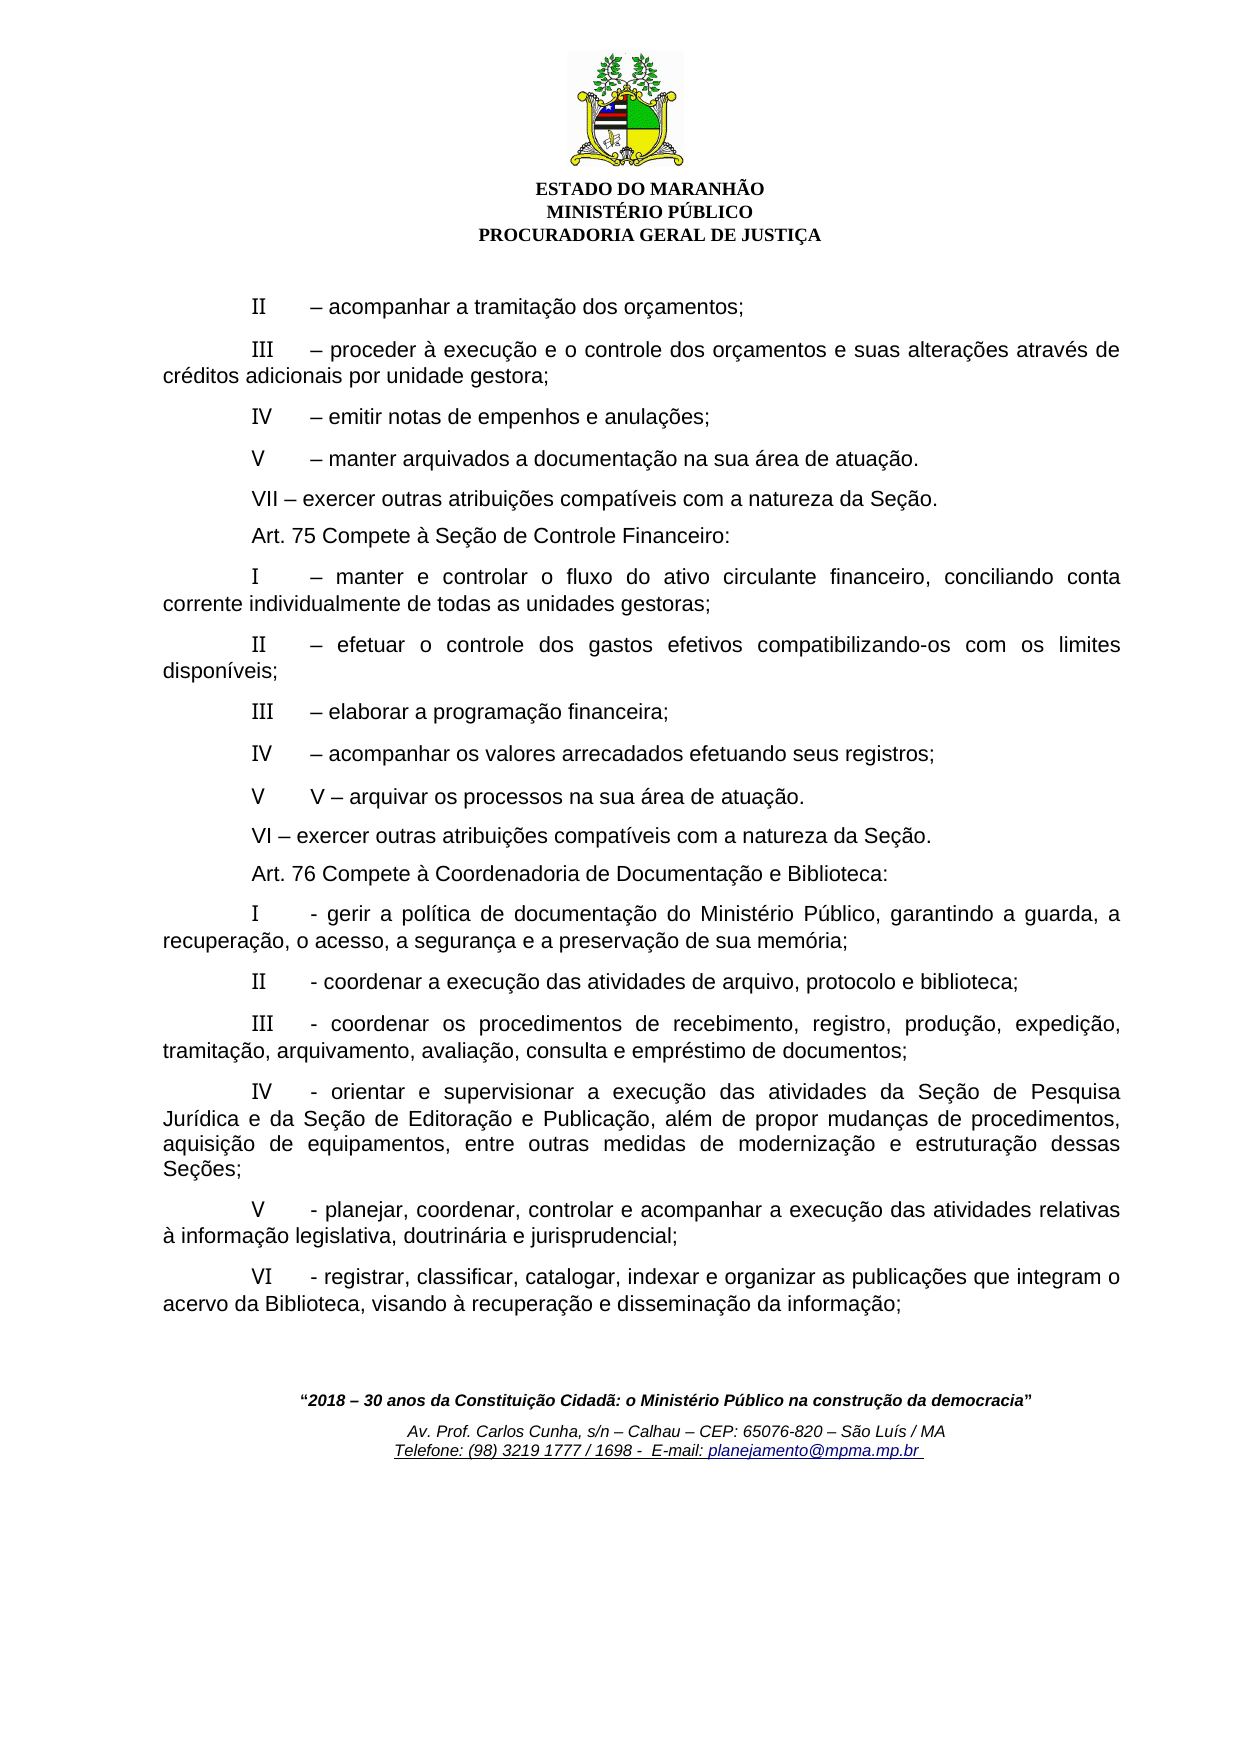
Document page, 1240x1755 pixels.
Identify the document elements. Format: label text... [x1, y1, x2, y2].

list – elaborar a programação financeira; [163, 696, 1122, 726]
list - orientar e supervisionar a execução das atividades da Seção de Pesquisa Jurídica e da Seção de Editoração e Publicação, além de propor mudanças de procedimentos, aquisição de equipamentos, entre outras medidas de modernização e estruturação dessas Seções; [163, 1076, 1122, 1181]
list – manter e controlar o fluxo do ativo circulante financeiro, conciliando conta corrente individualmente de todas as unidades gestoras; [163, 561, 1122, 616]
list – acompanhar a tramitação dos orçamentos; [163, 291, 1122, 321]
list – manter arquivados a documentação na sua área de atuação. [163, 443, 1122, 473]
list - planejar, coordenar, controlar e acompanhar a execução das atividades relativas à informação legislativa, doutrinária e jurisprudencial; [163, 1194, 1122, 1249]
list – emitir notas de empenhos e anulações; [163, 401, 1122, 431]
list - gerir a política de documentação do Ministério Público, garantindo a guarda, a recuperação, o acesso, a segurança e a preservação de sua memória; [163, 898, 1122, 953]
text Art. 75 Compete à Seção de Controle Financeiro: [163, 523, 1122, 549]
text VI – exercer outras atribuições compatíveis com a natureza da Seção. [163, 823, 1122, 848]
text VII – exercer outras atribuições compatíveis com a natureza da Seção. [163, 486, 1122, 511]
list V – arquivar os processos na sua área de atuação. [163, 781, 1122, 811]
text Art. 76 Compete à Coordenadoria de Documentação e Biblioteca: [163, 861, 1122, 886]
list – proceder à execução e o controle dos orçamentos e suas alterações através de créditos adicionais por unidade gestora; [163, 334, 1122, 389]
list - registrar, classificar, catalogar, indexar e organizar as publicações que integram o acervo da Biblioteca, visando à recuperação e disseminação da informação; [163, 1261, 1122, 1316]
list - coordenar os procedimentos de recebimento, registro, produção, expedição, tramitação, arquivamento, avaliação, consulta e empréstimo de documentos; [163, 1008, 1122, 1063]
list - coordenar a execução das atividades de arquivo, protocolo e biblioteca; [163, 966, 1122, 996]
list – efetuar o controle dos gastos efetivos compatibilizando-os com os limites disponíveis; [163, 629, 1122, 684]
list – acompanhar os valores arrecadados efetuando seus registros; [163, 738, 1122, 768]
